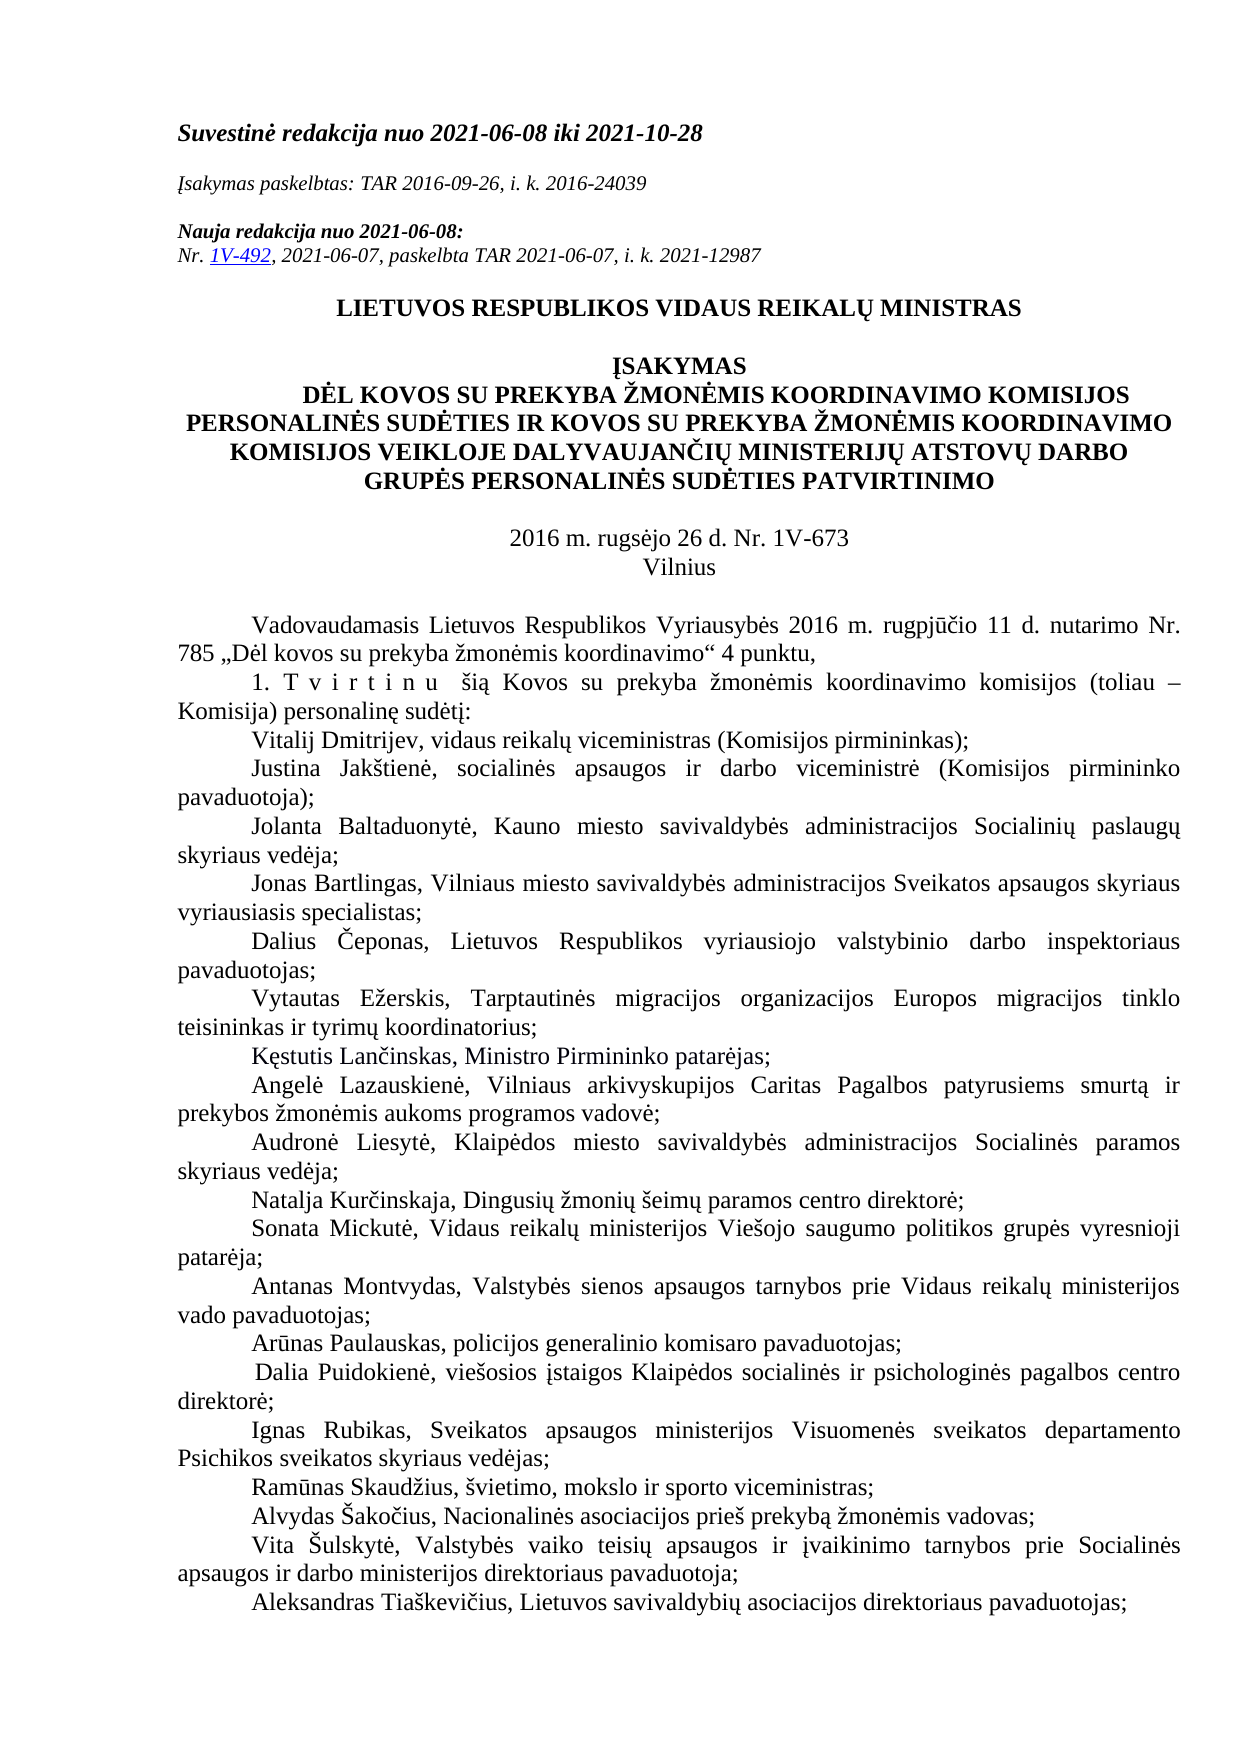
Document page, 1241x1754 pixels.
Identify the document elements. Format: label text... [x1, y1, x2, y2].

text Suvestinė redakcija nuo 2021-06-08 iki 2021-10-28 [177, 118, 1181, 147]
text Angelė Lazauskienė, Vilniaus arkivyskupijos Caritas Pagalbos patyrusiems smurtą ir prekybos žmonėmis aukoms programos vadovė; [177, 1070, 1181, 1127]
text Jonas Bartlingas, Vilniaus miesto savivaldybės administracijos Sveikatos apsaugos skyriaus vyriausiasis specialistas; [177, 868, 1181, 926]
text Natalja Kurčinskaja, Dingusių žmonių šeimų paramos centro direktorė; [177, 1185, 1181, 1213]
text Vilnius [177, 552, 1181, 581]
text Antanas Montvydas, Valstybės sienos apsaugos tarnybos prie Vidaus reikalų ministerijos vado pavaduotojas; [177, 1271, 1181, 1328]
text Sonata Mickutė, Vidaus reikalų ministerijos Viešojo saugumo politikos grupės vyresnioji patarėja; [177, 1213, 1181, 1271]
text DĖL KOVOS SU PREKYBA ŽMONĖMIS KOORDINAVIMO KOMISIJOS PERSONALINĖS SUDĖTIES IR KOVOS SU PREKYBA ŽMONĖMIS KOORDINAVIMO KOMISIJOS VEIKLOJE DALYVAUJANČIŲ MINISTERIJŲ ATSTOVŲ DARBO GRUPĖS PERSONALINĖS SUDĖTIES PAtvirtinimo [177, 380, 1181, 495]
text Audronė Liesytė, Klaipėdos miesto savivaldybės administracijos Socialinės paramos skyriaus vedėja; [177, 1127, 1181, 1185]
text Dalia Puidokienė, viešosios įstaigos Klaipėdos socialinės ir psichologinės pagalbos centro direktorė; [177, 1357, 1181, 1415]
text Aleksandras Tiaškevičius, Lietuvos savivaldybių asociacijos direktoriaus pavaduotojas; [177, 1587, 1181, 1616]
text Arūnas Paulauskas, policijos generalinio komisaro pavaduotojas; [177, 1328, 1181, 1357]
text Alvydas Šakočius, Nacionalinės asociacijos prieš prekybą žmonėmis vadovas; [177, 1501, 1181, 1530]
text Dalius Čeponas, Lietuvos Respublikos vyriausiojo valstybinio darbo inspektoriaus pavaduotojas; [177, 926, 1181, 983]
text Vitalij Dmitrijev, vidaus reikalų viceministras (Komisijos pirmininkas); [177, 725, 1181, 753]
text Nr. 1V-492, 2021-06-07, paskelbta TAR 2021-06-07, i. k. 2021-12987 [177, 243, 1181, 267]
text ĮSAKYMAS [177, 351, 1181, 380]
text Ramūnas Skaudžius, švietimo, mokslo ir sporto viceministras; [177, 1472, 1181, 1501]
text LIETUVOS RESPUBLIKOS VIDAUS REIKALŲ MINISTRAS [177, 293, 1181, 322]
text 1. Tvirtinu šią Kovos su prekyba žmonėmis koordinavimo komisijos (toliau – Komisija) personalinę sudėtį: [177, 667, 1181, 725]
text Justina Jakštienė, socialinės apsaugos ir darbo viceministrė (Komisijos pirmininko pavaduotoja); [177, 753, 1181, 811]
text Kęstutis Lančinskas, Ministro Pirmininko patarėjas; [177, 1041, 1181, 1070]
text Vita Šulskytė, Valstybės vaiko teisių apsaugos ir įvaikinimo tarnybos prie Socialinės apsaugos ir darbo ministerijos direktoriaus pavaduotoja; [177, 1530, 1181, 1587]
text Ignas Rubikas, Sveikatos apsaugos ministerijos Visuomenės sveikatos departamento Psichikos sveikatos skyriaus vedėjas; [177, 1415, 1181, 1472]
text Įsakymas paskelbtas: TAR 2016-09-26, i. k. 2016-24039 [177, 171, 1181, 195]
text Jolanta Baltaduonytė, Kauno miesto savivaldybės administracijos Socialinių paslaugų skyriaus vedėja; [177, 811, 1181, 868]
text Vadovaudamasis Lietuvos Respublikos Vyriausybės 2016 m. rugpjūčio 11 d. nutarimo Nr. 785 „Dėl kovos su prekyba žmonėmis koordinavimo“ 4 punktu, [177, 610, 1181, 667]
text Vytautas Ežerskis, Tarptautinės migracijos organizacijos Europos migracijos tinklo teisininkas ir tyrimų koordinatorius; [177, 983, 1181, 1041]
text 2016 m. rugsėjo 26 d. Nr. 1V-673 [177, 523, 1181, 552]
text Nauja redakcija nuo 2021-06-08: [177, 219, 1181, 243]
